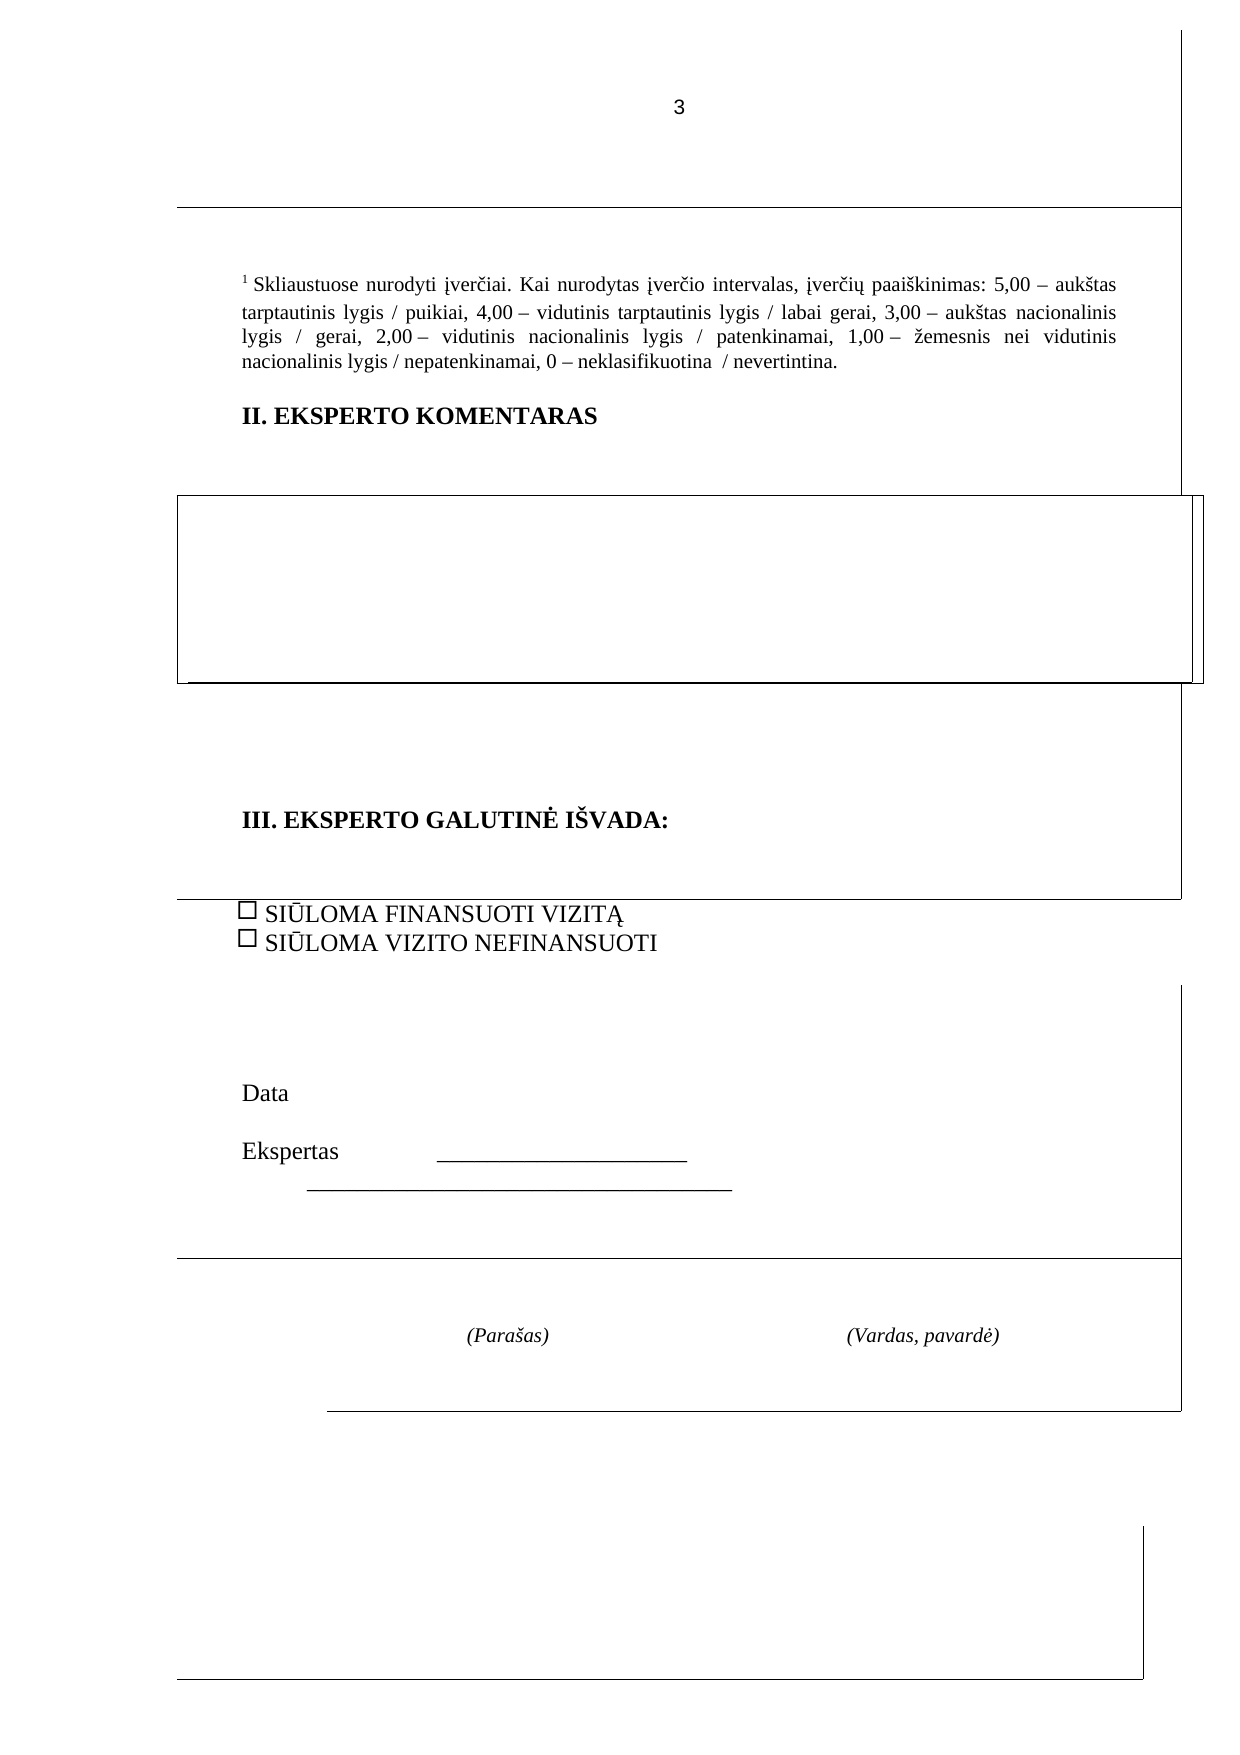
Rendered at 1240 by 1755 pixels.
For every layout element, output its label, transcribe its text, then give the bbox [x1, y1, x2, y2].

text III. EKSPERTO GALUTINĖ IŠVADA: [177, 806, 1181, 899]
text Ekspertas ____________________ __________________________________ [177, 1136, 1181, 1258]
table_header [178, 496, 1192, 682]
text (Parašas) (Vardas, pavardė) [327, 1258, 1181, 1411]
text II. EKSPERTO KOMENTARAS [177, 401, 1181, 495]
text  SIŪLOMA VIZITO NEFINANSUOTI [236, 928, 1181, 956]
text 1 Skliaustuose nurodyti įverčiai. Kai nurodytas įverčio intervalas, įverčių paaiškinimas: 5,00 – aukštas tarptautinis lygis / puikiai, 4,00 – vidutinis tarptautinis lygis / labai gerai, 3,00 – aukštas nacionalinis lygis / gerai, 2,00 – vidutinis nacionalinis lygis / patenkinamai, 1,00 – žemesnis nei vidutinis nacionalinis lygis / nepatenkinamai, 0 – neklasifikuotina / nevertintina. [177, 207, 1181, 373]
table_header [1193, 496, 1203, 682]
text  SIŪLOMA FINANSUOTI VIZITĄ [236, 899, 1181, 928]
text Data [177, 1078, 1181, 1107]
